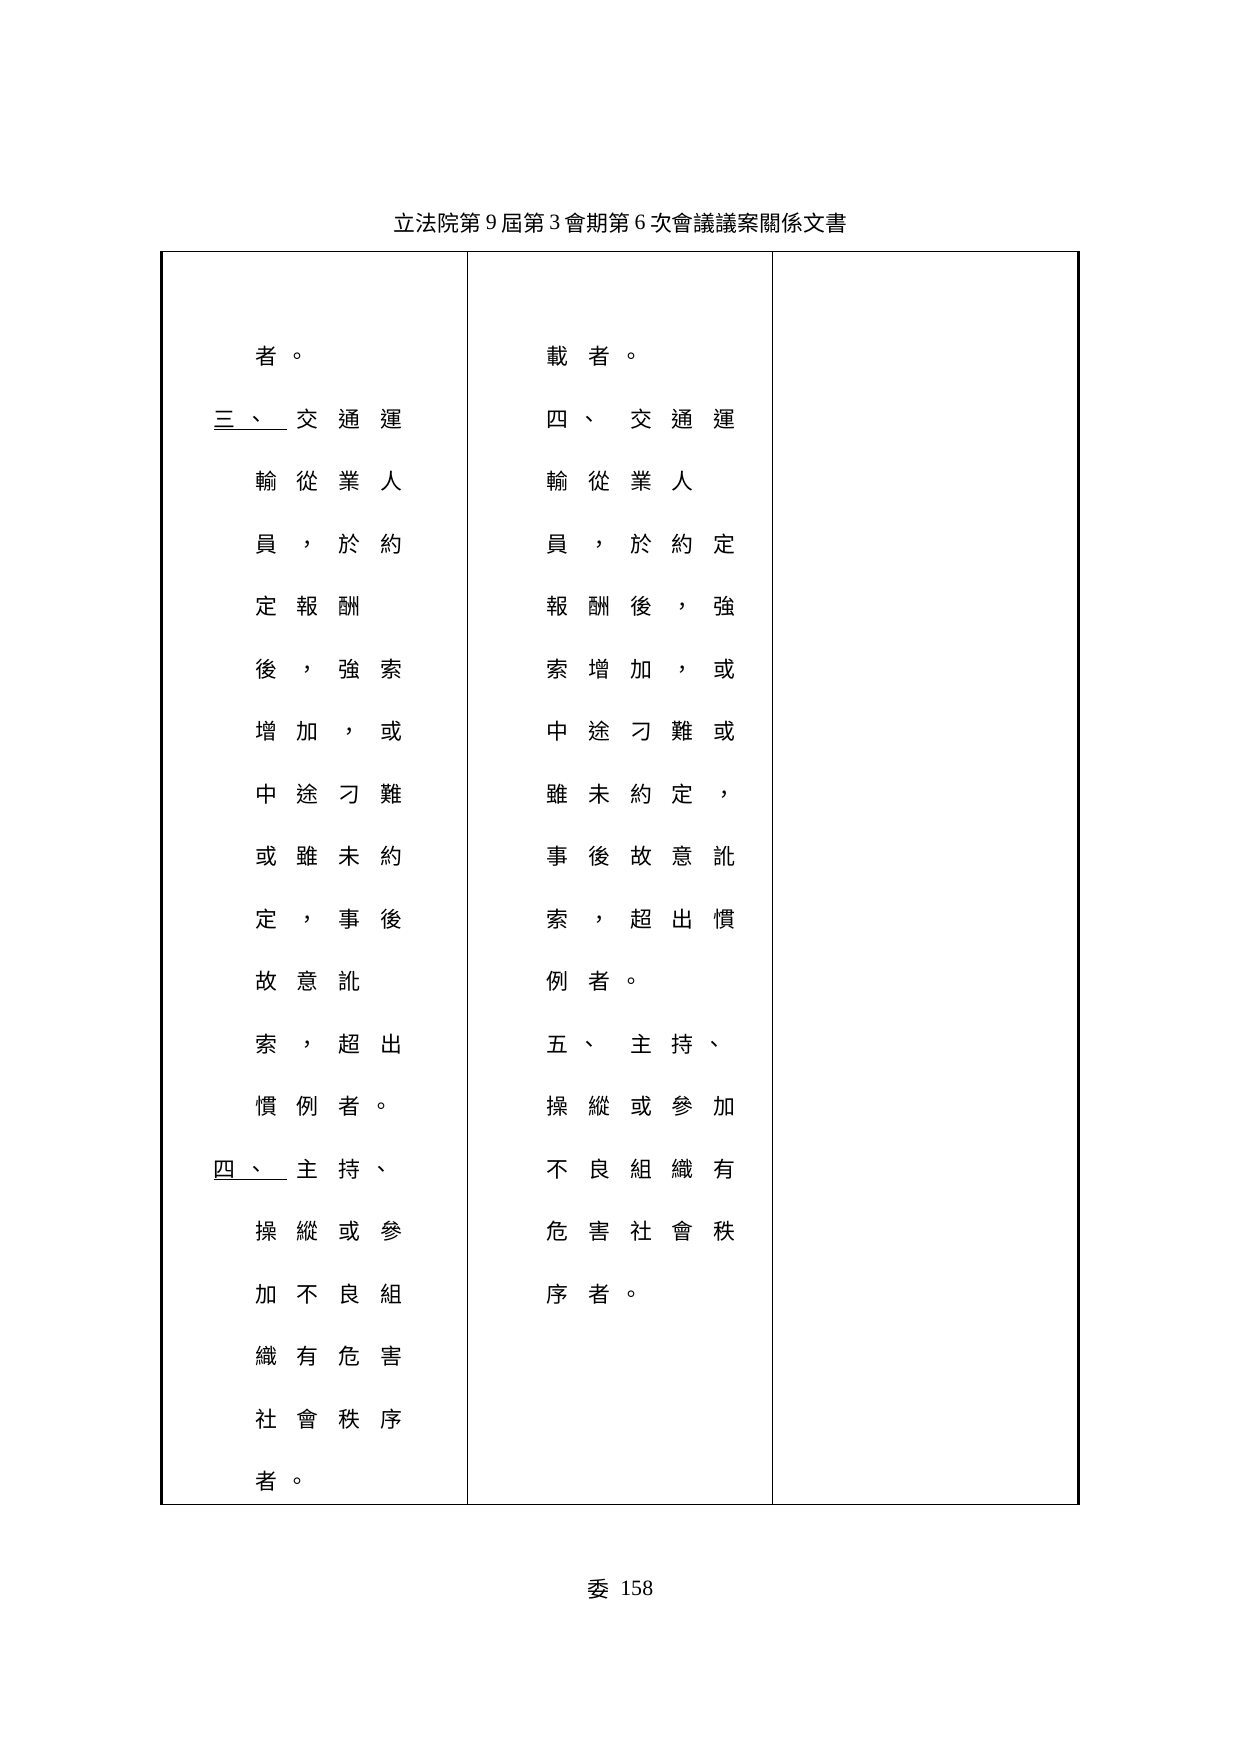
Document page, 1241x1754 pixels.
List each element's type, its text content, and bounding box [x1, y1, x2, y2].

table_cell 者。 三、交通運輸從業人員，於約定報酬後，強索增加，或中途刁難或雖未約定，事後故意訛索，超出慣例者。 四、主持、操縱或參加不良組織有危害社會秩序者。 [163, 252, 467, 1504]
table_cell 載者。 四、交通運輸從業人員，於約定報酬後，強索增加，或中途刁難或雖未約定，事後故意訛索，超出慣例者。 五、主持、操縱或參加不良組織有危害社會秩序者。 [468, 252, 772, 1504]
table_cell [773, 252, 1077, 1504]
